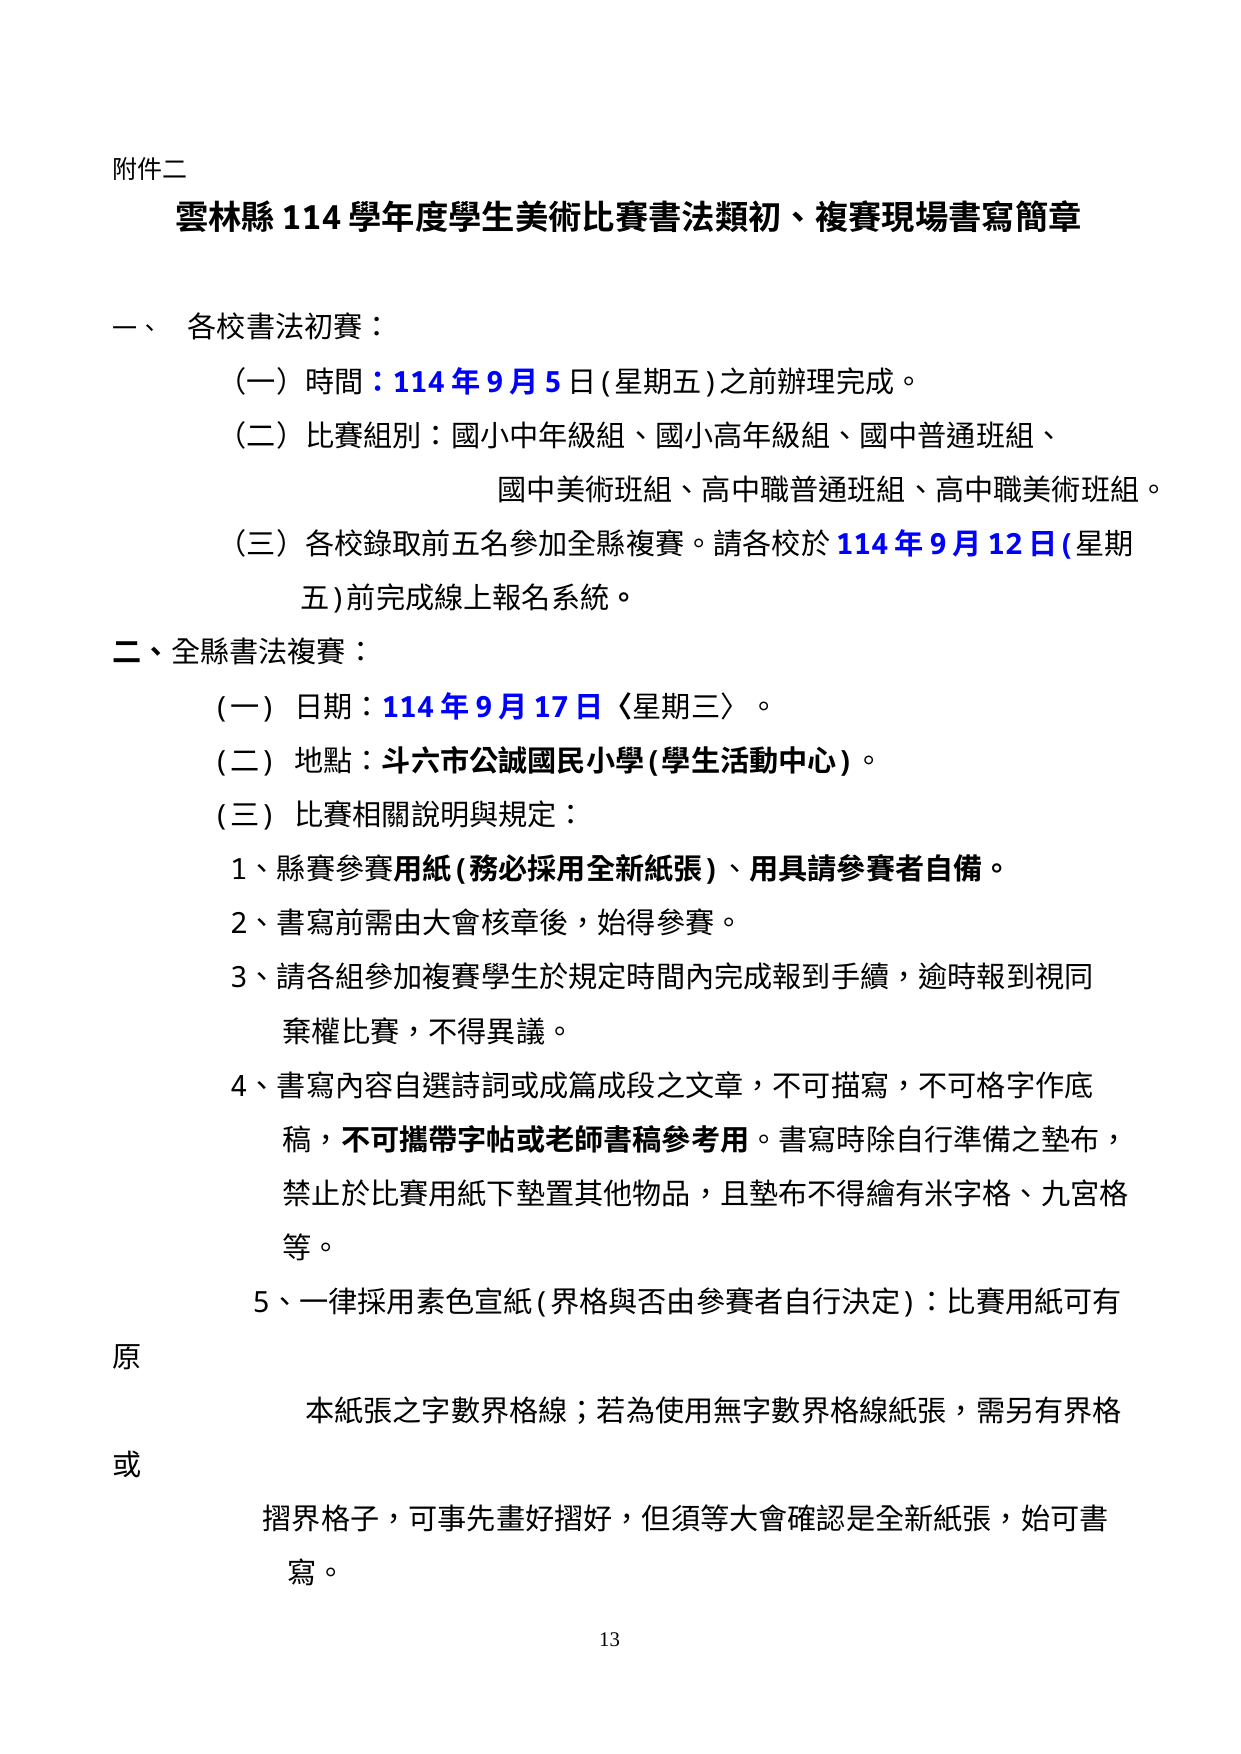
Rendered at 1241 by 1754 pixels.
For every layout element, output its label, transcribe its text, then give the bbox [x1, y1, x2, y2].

text 附件二 [112, 150, 1144, 186]
text 禁止於比賽用紙下墊置其他物品，且墊布不得繪有米字格、九宮格 [212, 1161, 1144, 1215]
text （二）比賽組別：國小中年級組、國小高年級組、國中普通班組、 [112, 403, 1144, 457]
text (一) 日期：114年9月17日〈星期三〉。 [212, 674, 1144, 728]
text 摺界格子，可事先畫好摺好，但須等大會確認是全新紙張，始可書 [112, 1486, 1144, 1540]
text (三) 比賽相關說明與規定： [212, 782, 1144, 836]
text 2、書寫前需由大會核章後，始得參賽。 [212, 890, 1144, 944]
text 本紙張之字數界格線；若為使用無字數界格線紙張，需另有界格或 [112, 1378, 1144, 1486]
text 二、全縣書法複賽： [112, 619, 1144, 674]
text (二) 地點：斗六市公誠國民小學(學生活動中心)。 [212, 728, 1144, 782]
text 棄權比賽，不得異議。 [212, 999, 1144, 1053]
text 雲林縣114學年度學生美術比賽書法類初、複賽現場書寫簡章 [112, 186, 1144, 240]
text 寫。 [112, 1540, 1144, 1594]
text 五)前完成線上報名系統。 [212, 565, 1144, 619]
text 稿，不可攜帶字帖或老師書稿參考用。書寫時除自行準備之墊布， [212, 1107, 1144, 1161]
text 4、書寫內容自選詩詞或成篇成段之文章，不可描寫，不可格字作底 [212, 1053, 1144, 1107]
text 3、請各組參加複賽學生於規定時間內完成報到手續，逾時報到視同 [212, 944, 1144, 999]
text （三）各校錄取前五名參加全縣複賽。請各校於114年9月12日(星期 [112, 511, 1144, 565]
text 等。 [212, 1215, 1144, 1269]
text 國中美術班組、高中職普通班組、高中職美術班組。 [112, 457, 1144, 511]
list 各校書法初賽： [112, 294, 1144, 349]
text （一）時間：114年9月5日(星期五)之前辦理完成。 [112, 349, 1144, 403]
text 5、一律採用素色宣紙(界格與否由參賽者自行決定)：比賽用紙可有原 [112, 1269, 1144, 1378]
text 1、縣賽參賽用紙(務必採用全新紙張)、用具請參賽者自備。 [212, 836, 1144, 890]
